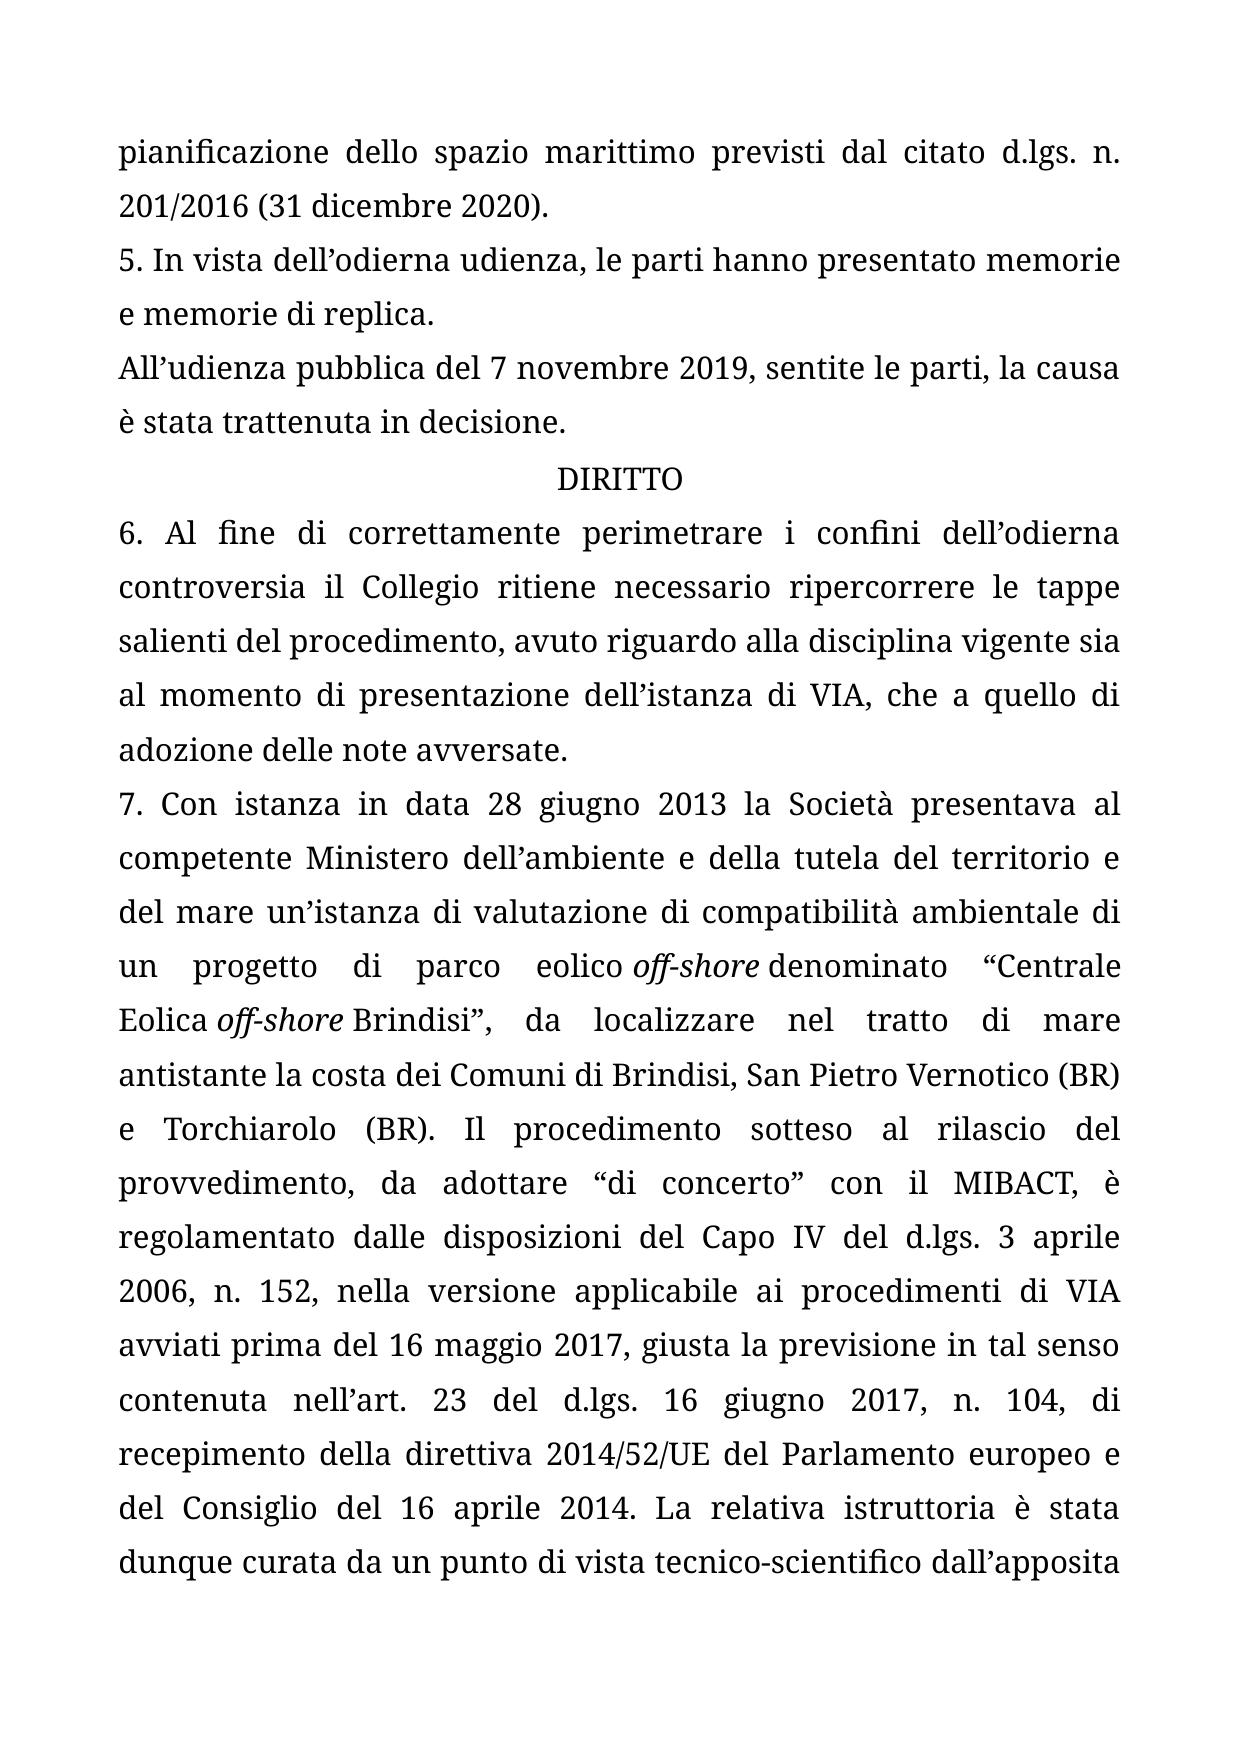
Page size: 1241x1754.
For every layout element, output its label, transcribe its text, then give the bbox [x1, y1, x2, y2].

text All’udienza pubblica del 7 novembre 2019, sentite le parti, la causa è stata trattenuta in decisione. [118, 335, 1122, 443]
text 6. Al fine di correttamente perimetrare i confini dell’odierna controversia il Collegio ritiene necessario ripercorrere le tappe salienti del procedimento, avuto riguardo alla disciplina vigente sia al momento di presentazione dell’istanza di VIA, che a quello di adozione delle note avversate. [118, 499, 1122, 770]
text pianificazione dello spazio marittimo previsti dal citato d.lgs. n. 201/2016 (31 dicembre 2020). [118, 118, 1122, 226]
text 5. In vista dell’odierna udienza, le parti hanno presentato memorie e memorie di replica. [118, 226, 1122, 335]
text DIRITTO [118, 443, 1122, 499]
text 7. Con istanza in data 28 giugno 2013 la Società presentava al competente Ministero dell’ambiente e della tutela del territorio e del mare un’istanza di valutazione di compatibilità ambientale di un progetto di parco eolico off-shore denominato “Centrale Eolica off-shore Brindisi”, da localizzare nel tratto di mare antistante la costa dei Comuni di Brindisi, San Pietro Vernotico (BR) e Torchiarolo (BR). Il procedimento sotteso al rilascio del provvedimento, da adottare “di concerto” con il MIBACT, è regolamentato dalle disposizioni del Capo IV del d.lgs. 3 aprile 2006, n. 152, nella versione applicabile ai procedimenti di VIA avviati prima del 16 maggio 2017, giusta la previsione in tal senso contenuta nell’art. 23 del d.lgs. 16 giugno 2017, n. 104, di recepimento della direttiva 2014/52/UE del Parlamento europeo e del Consiglio del 16 aprile 2014. La relativa istruttoria è stata dunque curata da un punto di vista tecnico-scientifico dall’apposita [118, 770, 1122, 1583]
